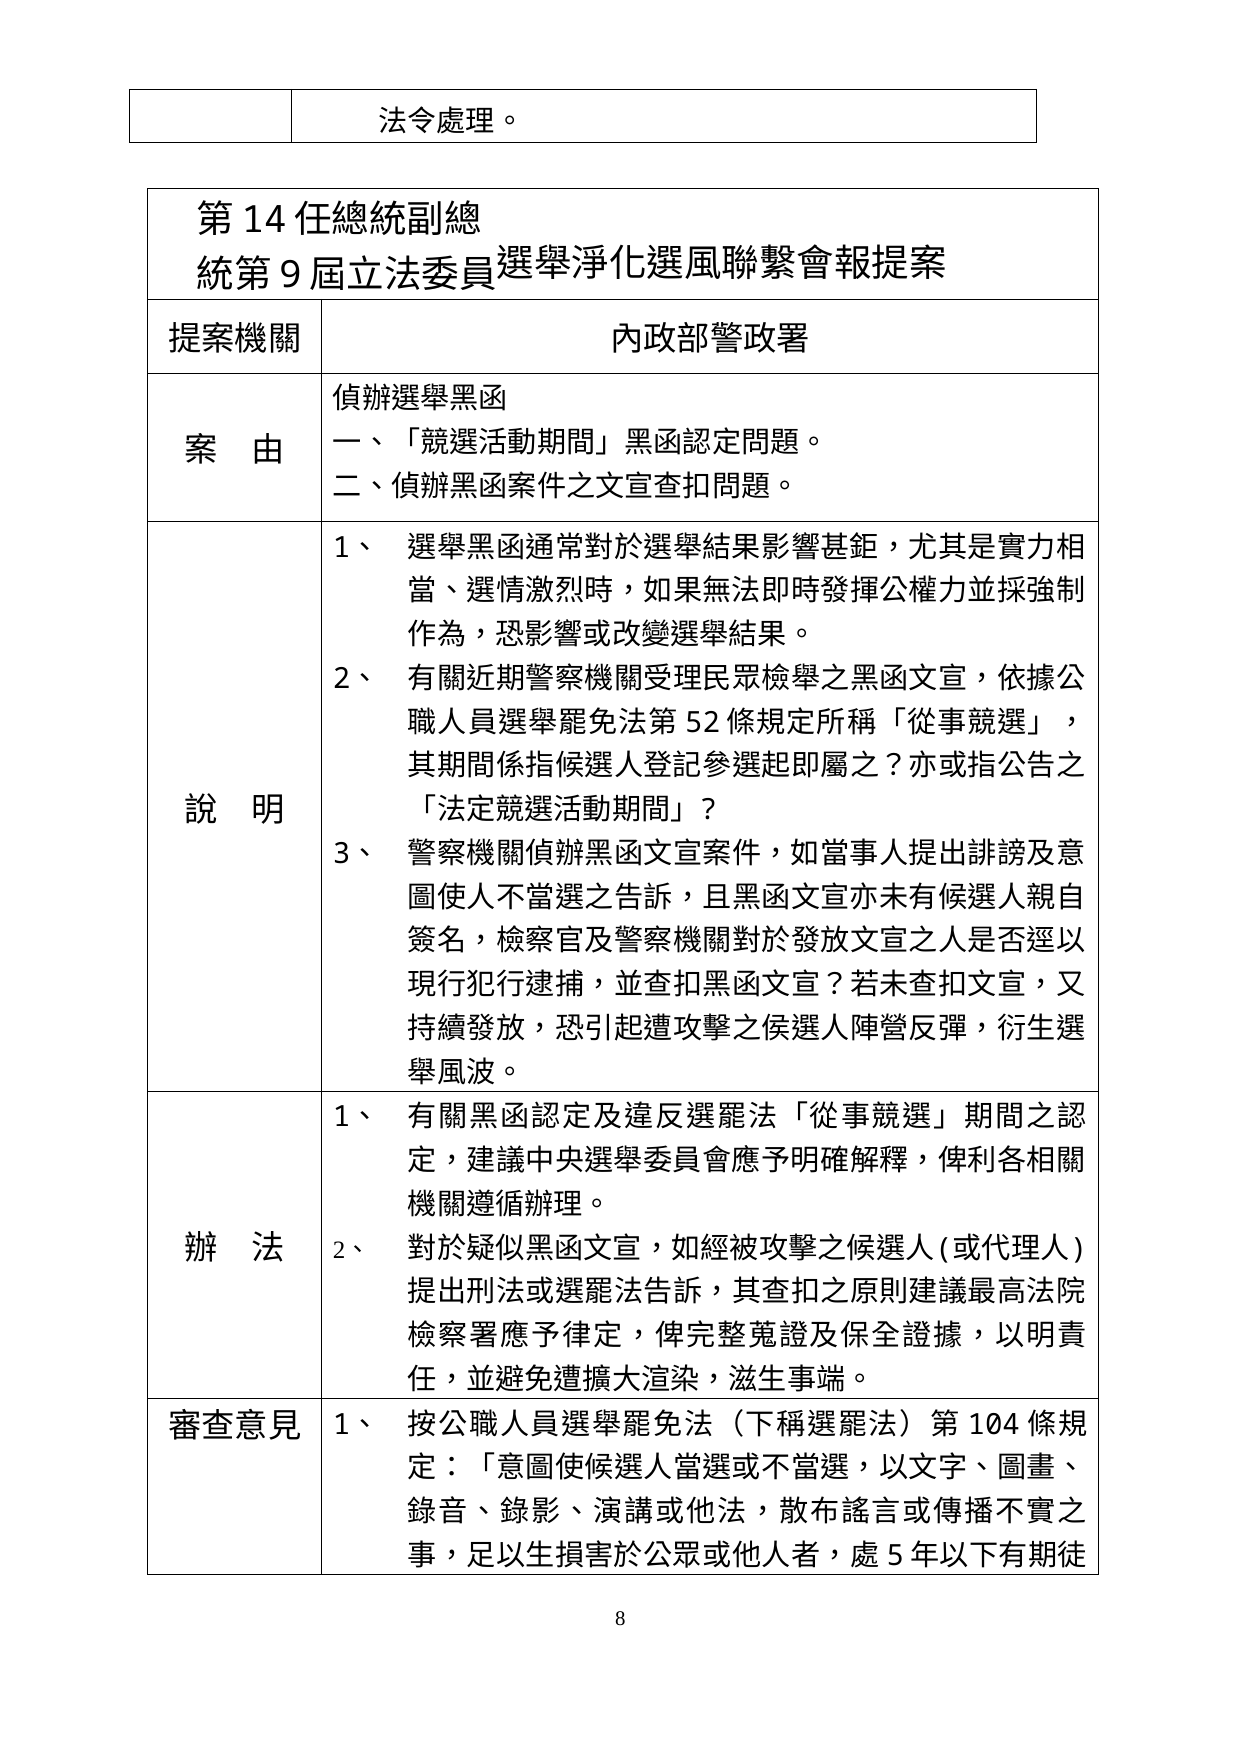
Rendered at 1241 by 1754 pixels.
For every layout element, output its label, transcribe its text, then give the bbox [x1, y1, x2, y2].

table_cell 法令處理。 [292, 90, 1036, 142]
table_cell 說 明 [148, 522, 321, 1091]
table_cell 案 由 [148, 374, 321, 521]
table_cell 有關黑函認定及違反選罷法「從事競選」期間之認定，建議中央選舉委員會應予明確解釋，俾利各相關機關遵循辦理。 對於疑似黑函文宣，如經被攻擊之候選人(或代理人)提出刑法或選罷法告訴，其查扣之原則建議最高法院檢察署應予律定，俾完整蒐證及保全證據，以明責任，並避免遭擴大渲染，滋生事端。 [322, 1092, 1098, 1398]
table_cell 偵辦選舉黑函 一、「競選活動期間」黑函認定問題。 二、偵辦黑函案件之文宣查扣問題。 [322, 374, 1098, 521]
table_cell 按公職人員選舉罷免法（下稱選罷法）第104條規定：「意圖使候選人當選或不當選，以文字、圖畫、錄音、錄影、演講或他法，散布謠言或傳播不實之事，足以生損害於公眾或他人者，處5年以下有期徒 [322, 1399, 1098, 1574]
table_cell 內政部警政署 [322, 300, 1098, 372]
table_cell 提案機關 [148, 300, 321, 372]
table_cell [130, 90, 291, 142]
table_header 第14任總統副總統第9屆立法委員 選舉淨化選風聯繫會報提案 [148, 189, 1098, 299]
table_cell 審查意見 [148, 1399, 321, 1574]
table_cell 辦 法 [148, 1092, 321, 1398]
table_cell 選舉黑函通常對於選舉結果影響甚鉅，尤其是實力相當、選情激烈時，如果無法即時發揮公權力並採強制作為，恐影響或改變選舉結果。 有關近期警察機關受理民眾檢舉之黑函文宣，依據公職人員選舉罷免法第52條規定所稱「從事競選」，其期間係指候選人登記參選起即屬之？亦或指公告之「法定競選活動期間」? 警察機關偵辦黑函文宣案件，如當事人提出誹謗及意圖使人不當選之告訴，且黑函文宣亦未有候選人親自簽名，檢察官及警察機關對於發放文宣之人是否逕以現行犯行逮捕，並查扣黑函文宣？若未查扣文宣，又持續發放，恐引起遭攻擊之侯選人陣營反彈，衍生選舉風波。 [322, 522, 1098, 1091]
